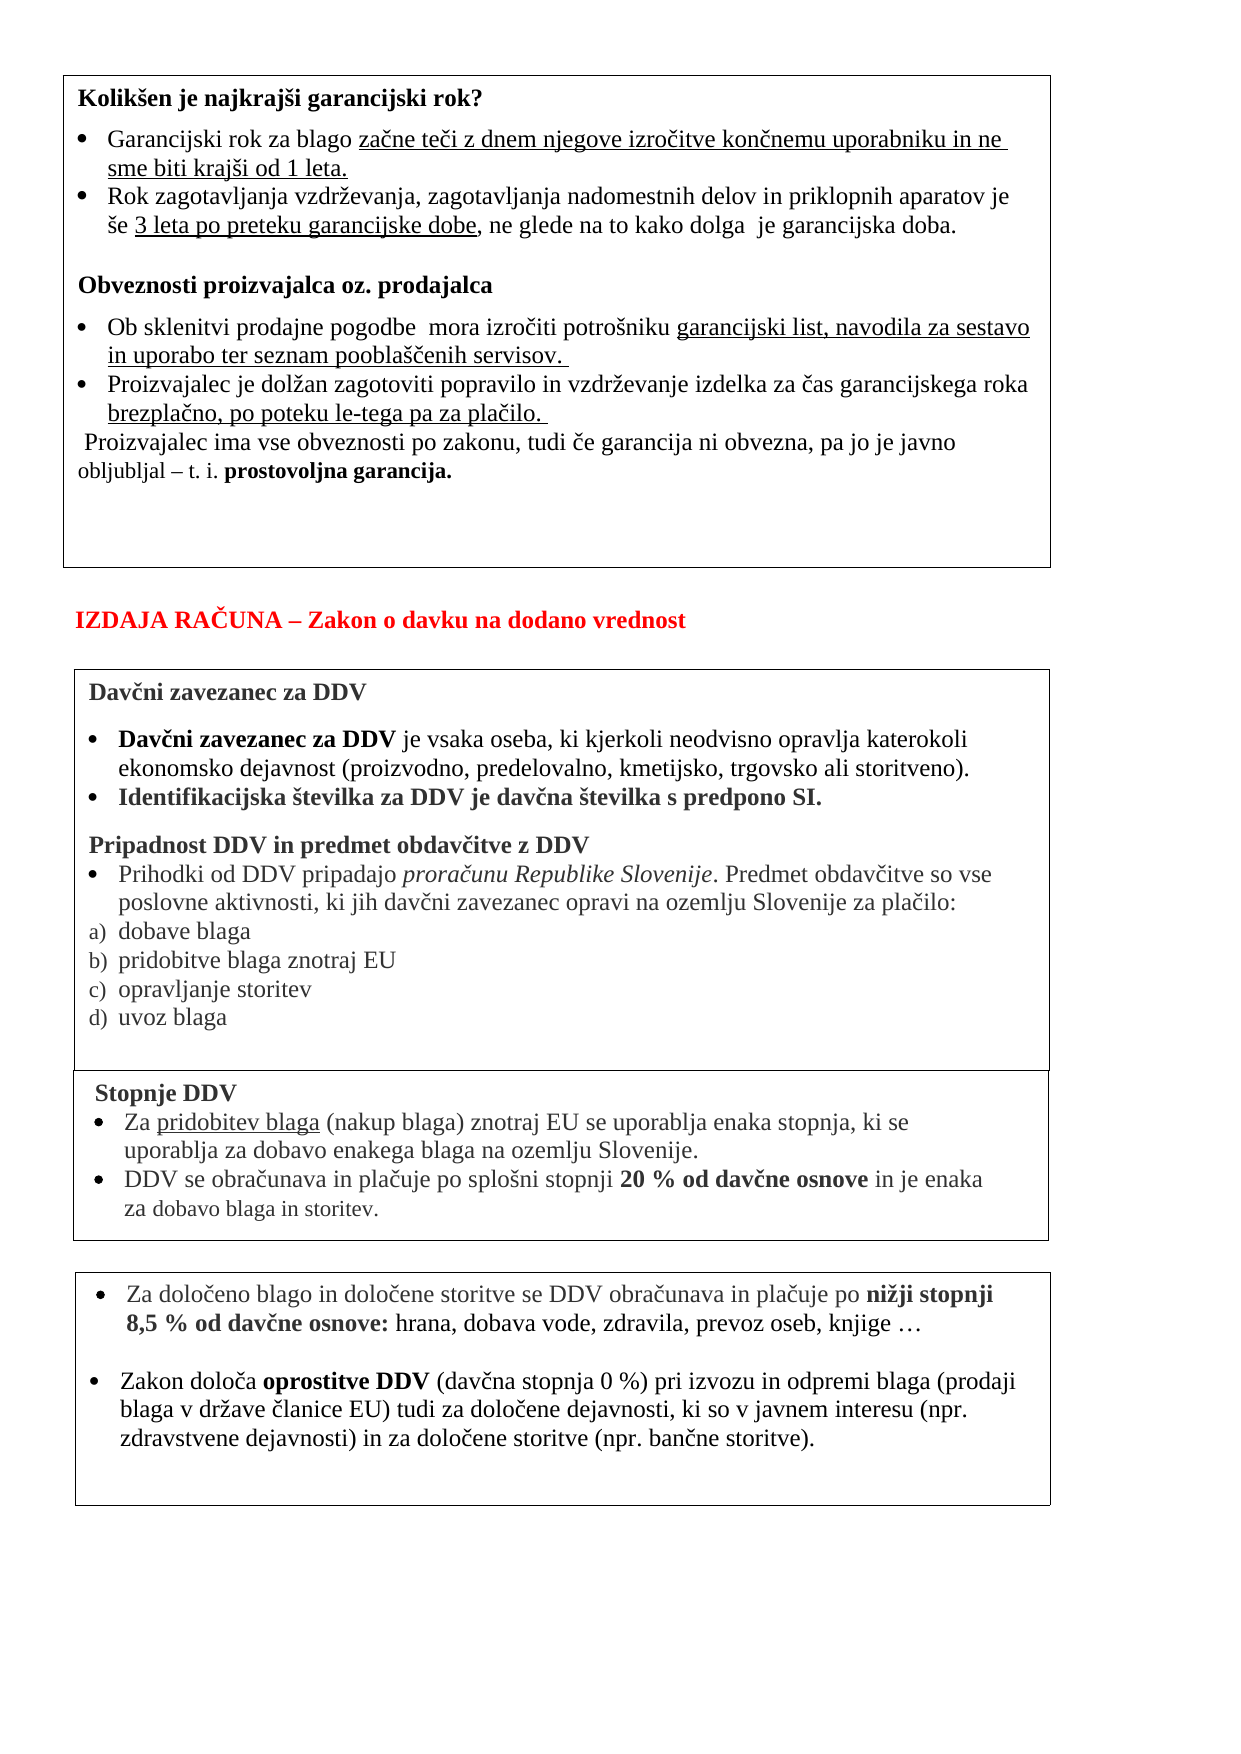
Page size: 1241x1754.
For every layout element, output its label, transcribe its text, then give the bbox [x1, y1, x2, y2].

list Garancijski rok za blago začne teči z dnem njegove izročitve končnemu uporabniku in ne sme biti krajši od 1 leta. [78, 124, 1035, 181]
list Prihodki od DDV pripadajo proračunu Republike Slovenije. Predmet obdavčitve so vse poslovne aktivnosti, ki jih davčni zavezanec opravi na ozemlju Slovenije za plačilo: [88, 859, 1009, 916]
list pridobitve blaga znotraj EU [88, 945, 1009, 974]
list dobave blaga [88, 916, 1009, 945]
list Za pridobitev blaga (nakup blaga) znotraj EU se uporablja enaka stopnja, ki se uporablja za dobavo enakega blaga na ozemlju Slovenije. [94, 1107, 1008, 1164]
text Kolikšen je najkrajši garancijski rok? [78, 83, 1035, 111]
table_header [64, 640, 159, 649]
list opravljanje storitev [88, 974, 1009, 1002]
list Identifikacijska številka za DDV je davčna številka s predpono SI. [88, 782, 1009, 811]
text Pripadnost DDV in predmet obdavčitve z DDV [88, 830, 1009, 859]
text Davčni zavezanec za DDV [88, 677, 1009, 705]
list uvoz blaga [88, 1002, 1009, 1031]
list Rok zagotavljanja vzdrževanja, zagotavljanja nadomestnih delov in priklopnih aparatov je še 3 leta po preteku garancijske dobe, ne glede na to kako dolga je garancijska doba. [78, 181, 1035, 239]
text Obveznosti proizvajalca oz. prodajalca [78, 271, 1035, 299]
list Zakon določa oprostitve DDV (davčna stopnja 0 %) pri izvozu in odpremi blaga (prodaji blaga v države članice EU) tudi za določene dejavnosti, ki so v javnem interesu (npr. zdravstvene dejavnosti) in za določene storitve (npr. bančne storitve). [90, 1366, 1035, 1452]
text Proizvajalec ima vse obveznosti po zakonu, tudi če garancija ni obvezna, pa jo je javno obljubljal – t. i. prostovoljna garancija. [78, 427, 1035, 484]
list Za določeno blago in določene storitve se DDV obračunava in plačuje po nižji stopnji 8,5 % od davčne osnove: hrana, dobava vode, zdravila, prevoz oseb, knjige … [96, 1279, 1010, 1337]
text Stopnje DDV [94, 1078, 1008, 1107]
subtitle IZDAJA RAČUNA – Zakon o davku na dodano vrednost [75, 605, 1165, 634]
list DDV se obračunava in plačuje po splošni stopnji 20 % od davčne osnove in je enaka za dobavo blaga in storitev. [94, 1164, 1008, 1222]
list Proizvajalec je dolžan zagotoviti popravilo in vzdrževanje izdelka za čas garancijskega roka brezplačno, po poteku le-tega pa za plačilo. [78, 369, 1035, 427]
list Ob sklenitvi prodajne pogodbe mora izročiti potrošniku garancijski list, navodila za sestavo in uporabo ter seznam pooblaščenih servisov. [78, 312, 1035, 369]
list Davčni zavezanec za DDV je vsaka oseba, ki kjerkoli neodvisno opravlja katerokoli ekonomsko dejavnost (proizvodno, predelovalno, kmetijsko, trgovsko ali storitveno). [88, 724, 1009, 782]
